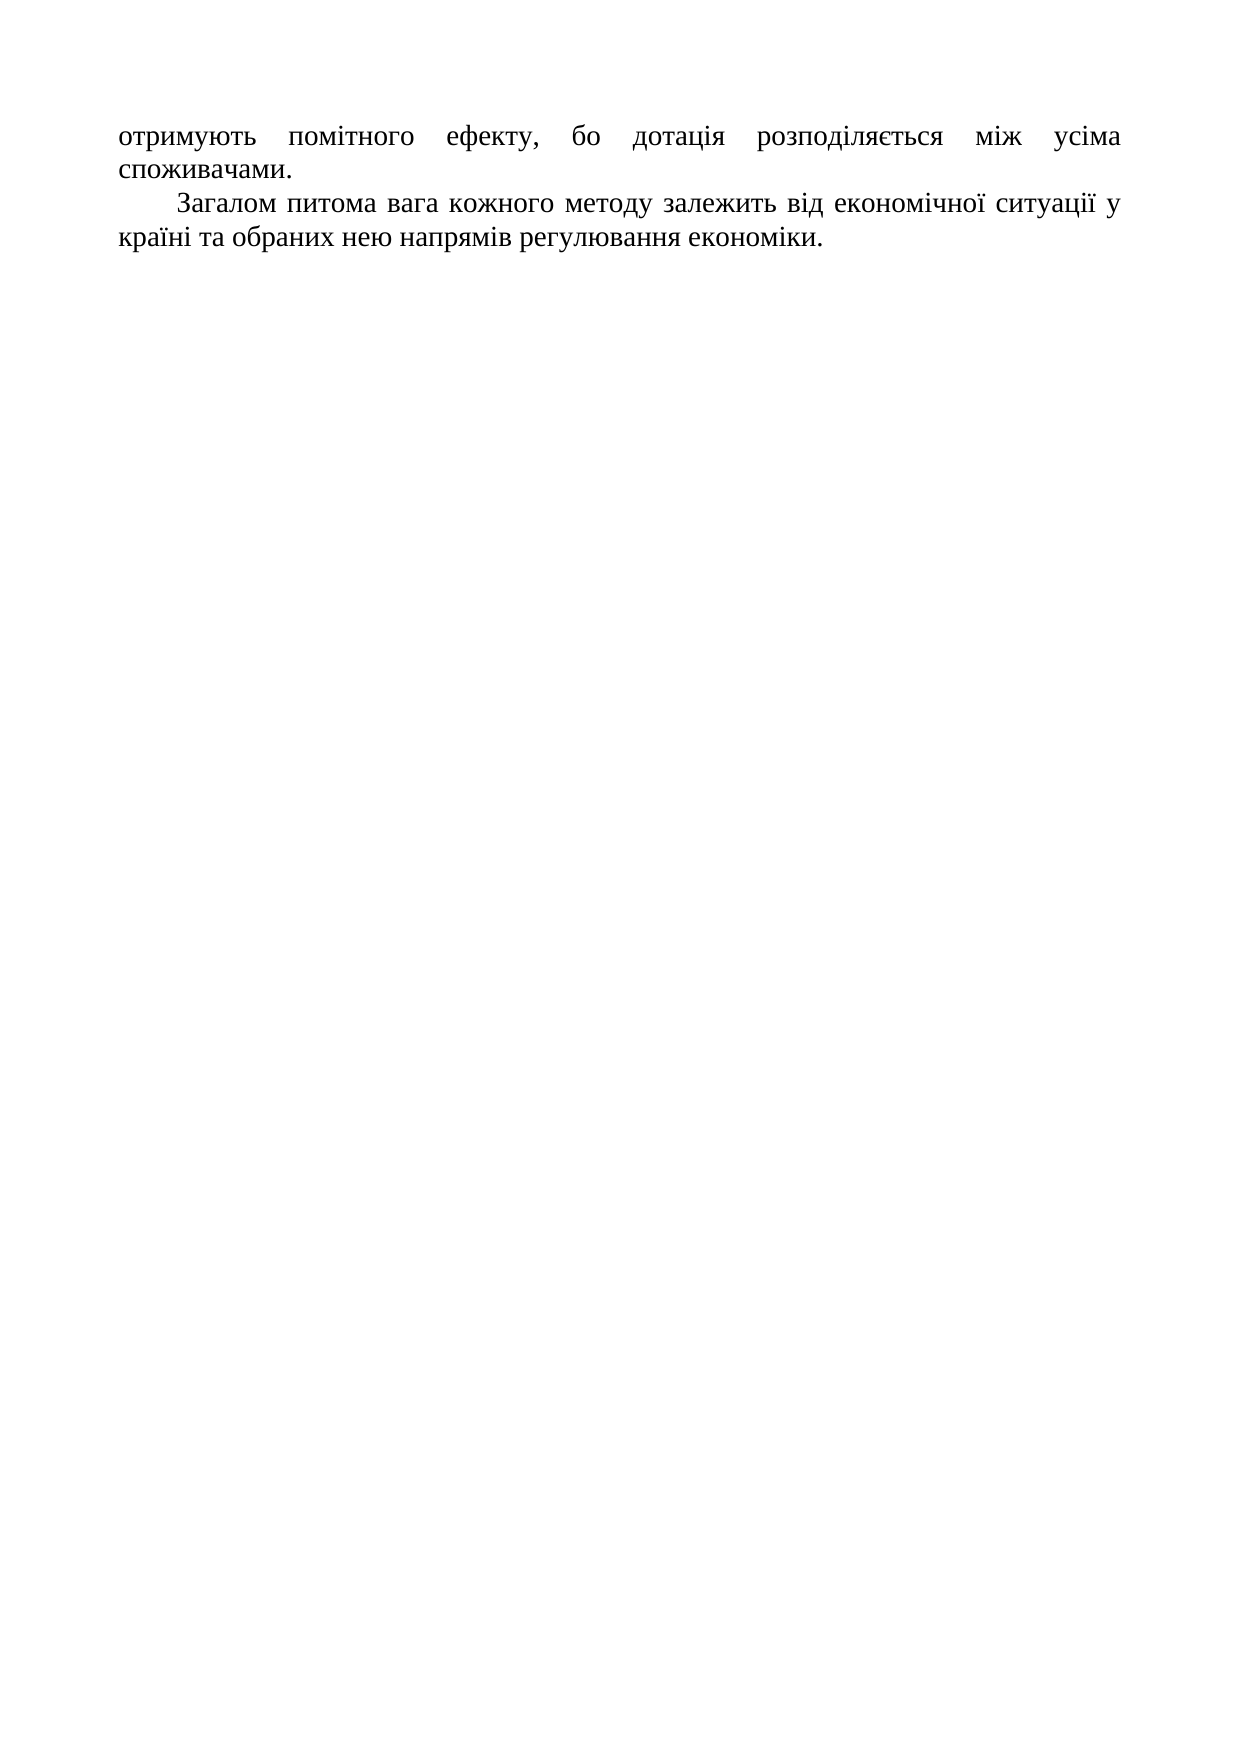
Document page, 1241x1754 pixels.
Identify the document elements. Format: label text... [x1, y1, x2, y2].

text Загалом питома вага кожного методу залежить від економічної ситуації у країні та обраних нею напрямів регулювання економіки. [118, 185, 1122, 252]
text отримують помітного ефекту, бо дотація розподіляється між усіма споживачами. [118, 118, 1122, 185]
